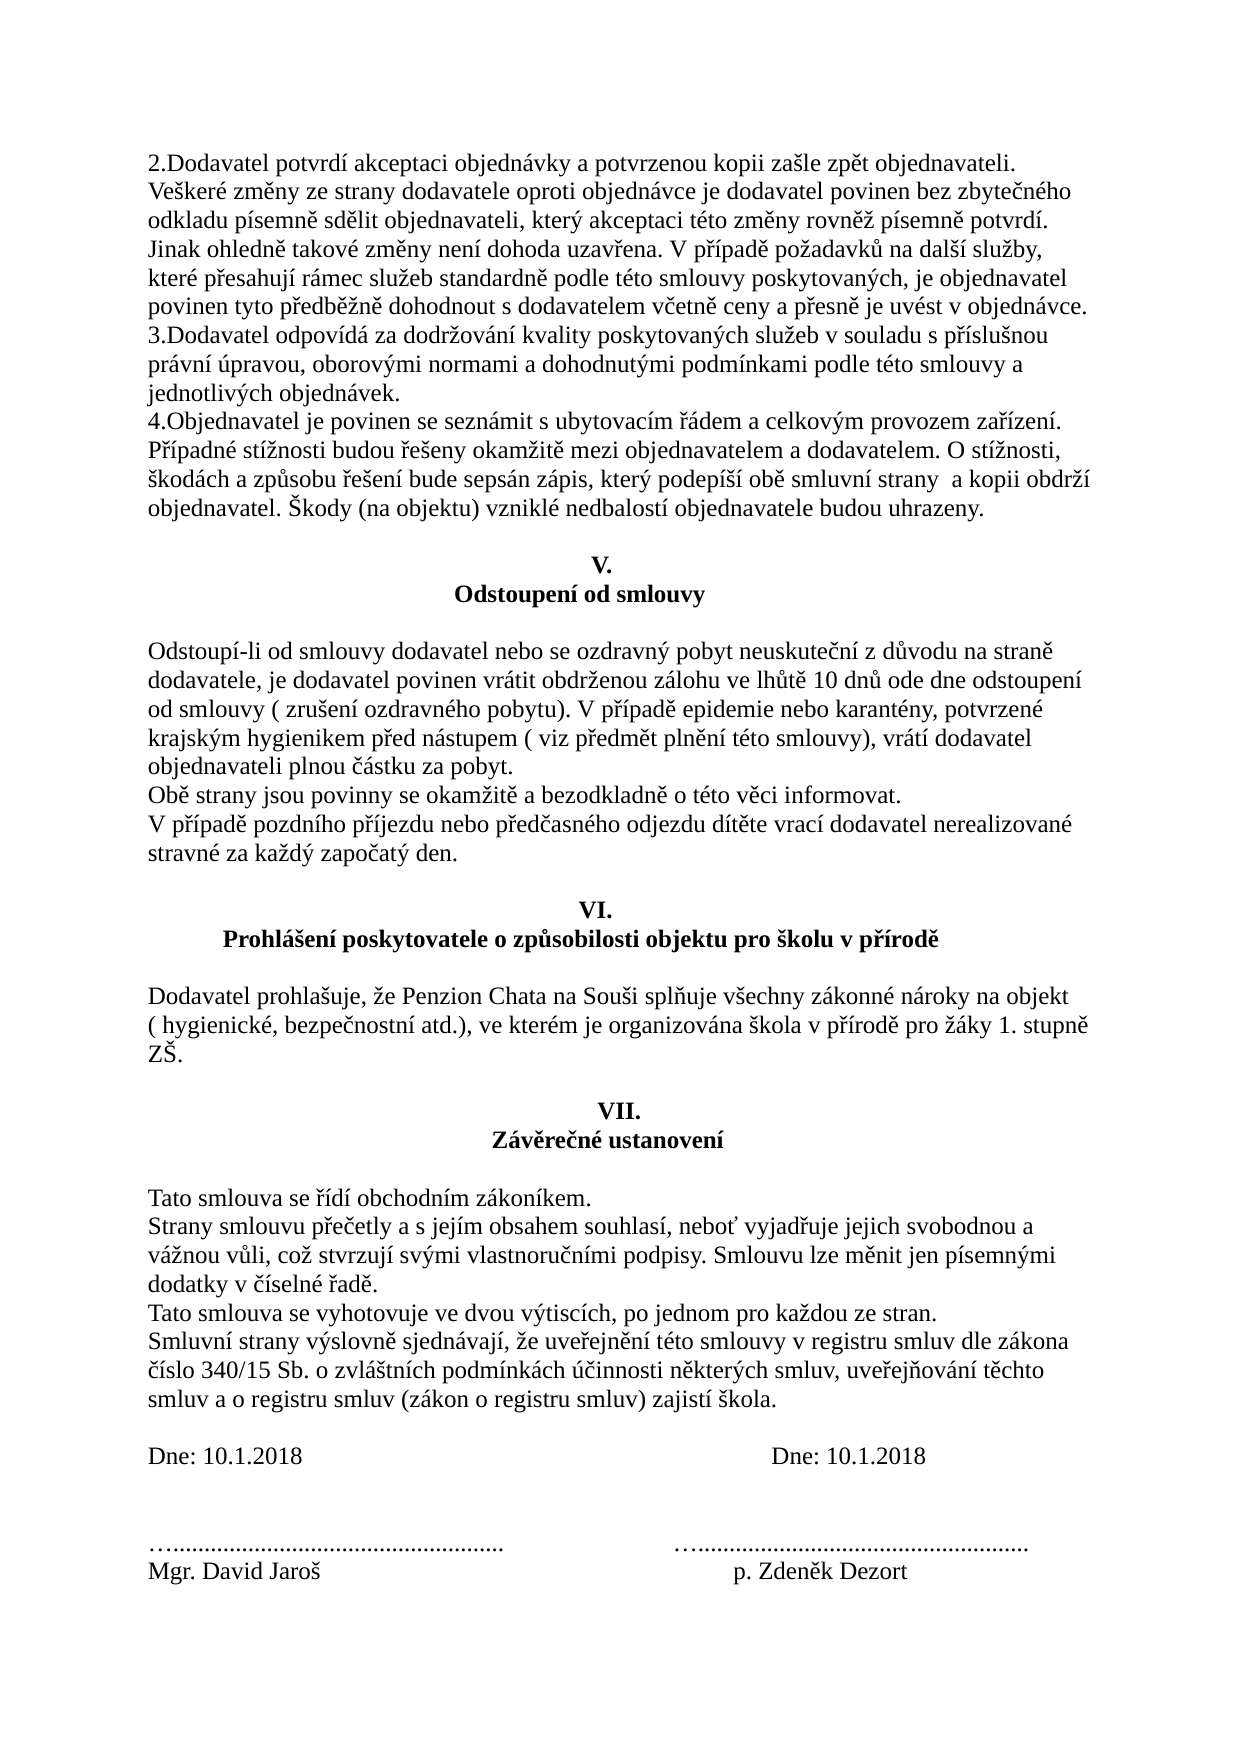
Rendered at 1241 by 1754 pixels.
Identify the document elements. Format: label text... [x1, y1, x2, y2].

text …..................................................... …..................................................... [148, 1528, 1093, 1556]
text Mgr. David Jaroš p. Zdeněk Dezort [148, 1556, 1093, 1585]
text Odstoupí-li od smlouvy dodavatel nebo se ozdravný pobyt neuskuteční z důvodu na straně dodavatele, je dodavatel povinen vrátit obdrženou zálohu ve lhůtě 10 dnů ode dne odstoupení od smlouvy ( zrušení ozdravného pobytu). V případě epidemie nebo karantény, potvrzené krajským hygienikem před nástupem ( viz předmět plnění této smlouvy), vrátí dodavatel objednavateli plnou částku za pobyt. [148, 636, 1093, 780]
text Dne: 10.1.2018 Dne: 10.1.2018 [148, 1441, 1093, 1470]
text Strany smlouvu přečetly a s jejím obsahem souhlasí, neboť vyjadřuje jejich svobodnou a vážnou vůli, což stvrzují svými vlastnoručními podpisy. Smlouvu lze měnit jen písemnými dodatky v číselné řadě. [148, 1211, 1093, 1298]
text Tato smlouva se řídí obchodním zákoníkem. [148, 1183, 1093, 1211]
text Prohlášení poskytovatele o způsobilosti objektu pro školu v přírodě [148, 924, 1093, 953]
text 2.Dodavatel potvrdí akceptaci objednávky a potvrzenou kopii zašle zpět objednavateli. Veškeré změny ze strany dodavatele oproti objednávce je dodavatel povinen bez zbytečného odkladu písemně sdělit objednavateli, který akceptaci této změny rovněž písemně potvrdí. Jinak ohledně takové změny není dohoda uzavřena. V případě požadavků na další služby, které přesahují rámec služeb standardně podle této smlouvy poskytovaných, je objednavatel povinen tyto předběžně dohodnout s dodavatelem včetně ceny a přesně je uvést v objednávce. [148, 148, 1093, 320]
text VI. [148, 895, 1093, 924]
text V případě pozdního příjezdu nebo předčasného odjezdu dítěte vrací dodavatel nerealizované stravné za každý započatý den. [148, 809, 1093, 866]
text Odstoupení od smlouvy [148, 579, 1093, 608]
text 4.Objednavatel je povinen se seznámit s ubytovacím řádem a celkovým provozem zařízení. Případné stížnosti budou řešeny okamžitě mezi objednavatelem a dodavatelem. O stížnosti, škodách a způsobu řešení bude sepsán zápis, který podepíší obě smluvní strany a kopii obdrží objednavatel. Škody (na objektu) vzniklé nedbalostí objednavatele budou uhrazeny. [148, 406, 1093, 521]
text Tato smlouva se vyhotovuje ve dvou výtiscích, po jednom pro každou ze stran. [148, 1298, 1093, 1326]
text V. [148, 550, 1093, 579]
text Obě strany jsou povinny se okamžitě a bezodkladně o této věci informovat. [148, 780, 1093, 809]
text 3.Dodavatel odpovídá za dodržování kvality poskytovaných služeb v souladu s příslušnou právní úpravou, oborovými normami a dohodnutými podmínkami podle této smlouvy a jednotlivých objednávek. [148, 320, 1093, 406]
text Závěrečné ustanovení [148, 1125, 1093, 1154]
text VII. [148, 1096, 1093, 1125]
text Smluvní strany výslovně sjednávají, že uveřejnění této smlouvy v registru smluv dle zákona číslo 340/15 Sb. o zvláštních podmínkách účinnosti některých smluv, uveřejňování těchto smluv a o registru smluv (zákon o registru smluv) zajistí škola. [148, 1326, 1093, 1413]
text Dodavatel prohlašuje, že Penzion Chata na Souši splňuje všechny zákonné nároky na objekt ( hygienické, bezpečnostní atd.), ve kterém je organizována škola v přírodě pro žáky 1. stupně ZŠ. [148, 981, 1093, 1068]
